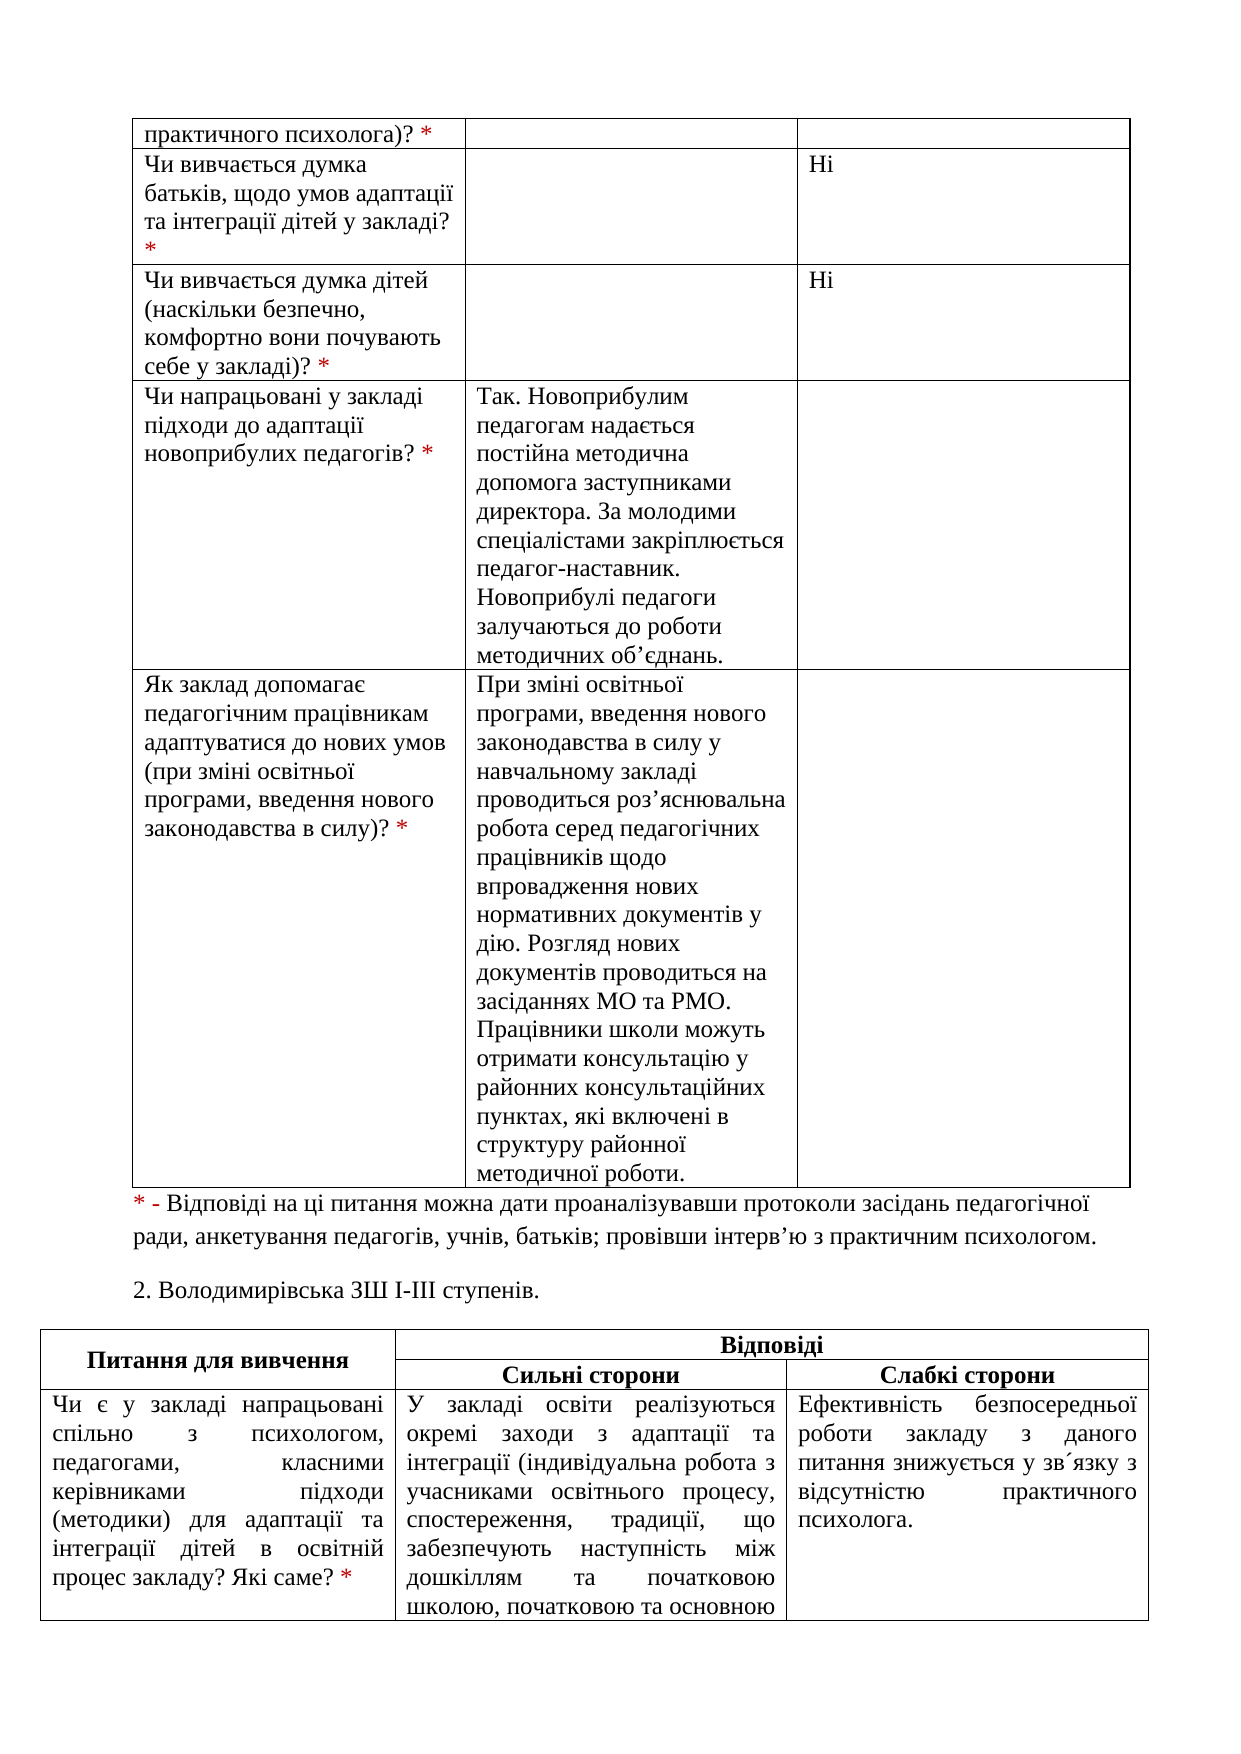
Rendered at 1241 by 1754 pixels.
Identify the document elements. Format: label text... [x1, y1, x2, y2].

table_cell [466, 119, 797, 148]
text 2. Володимирівська ЗШ І-ІІІ ступенів. [133, 1275, 1122, 1304]
table_cell Ефективність безпосередньої роботи закладу з даного питання знижується у зв´язку з відсутністю практичного психолога. [787, 1390, 1148, 1619]
table_cell Так. Новоприбулим педагогам надається постійна методична допомога заступниками директора. За молодими спеціалістами закріплюється педагог-наставник. Новоприбулі педагоги залучаються до роботи методичних об’єднань. [466, 381, 797, 668]
table_cell Чи напрацьовані у закладі підходи до адаптації новоприбулих педагогів? * [133, 381, 465, 668]
table_cell Ні [798, 265, 1129, 380]
text * - Відповіді на ці питання можна дати проаналізувавши протоколи засідань педагогічної ради, анкетування педагогів, учнів, батьків; провівши інтерв’ю з практичним психологом. [133, 1188, 1122, 1250]
table_cell [798, 119, 1129, 148]
table_cell У закладі освіти реалізуються окремі заходи з адаптації та інтеграції (індивідуальна робота з учасниками освітнього процесу, спостереження, традиції, що забезпечують наступність між дошкіллям та початковою школою, початковою та основною [396, 1390, 786, 1619]
table_cell Як заклад допомагає педагогічним працівникам адаптуватися до нових умов (при зміні освітньої програми, введення нового законодавства в силу)? * [133, 670, 465, 1187]
table_cell При зміні освітньої програми, введення нового законодавства в силу у навчальному закладі проводиться роз’яснювальна робота серед педагогічних працівників щодо впровадження нових нормативних документів у дію. Розгляд нових документів проводиться на засіданнях МО та РМО. Працівники школи можуть отримати консультацію у районних консультаційних пунктах, які включені в структуру районної методичної роботи. [466, 670, 797, 1187]
table_cell Слабкі сторони [787, 1360, 1148, 1388]
table_cell Ні [798, 149, 1129, 264]
table_cell Чи є у закладі напрацьовані спільно з психологом, педагогами, класними керівниками підходи (методики) для адаптації та інтеграції дітей в освітній процес закладу? Які саме? * [41, 1390, 395, 1619]
table_header Питання для вивчення [41, 1330, 395, 1388]
table_cell Чи вивчається думка дітей (наскільки безпечно, комфортно вони почувають себе у закладі)? * [133, 265, 465, 380]
table_cell [798, 670, 1129, 1187]
table_cell Чи вивчається думка батьків, щодо умов адаптації та інтеграції дітей у закладі? * [133, 149, 465, 264]
table_cell [466, 265, 797, 380]
table_header Відповіді [396, 1330, 1148, 1359]
table_cell Сильні сторони [396, 1360, 786, 1388]
table_cell [798, 381, 1129, 668]
table_cell практичного психолога)? * [133, 119, 465, 148]
table_cell [466, 149, 797, 264]
